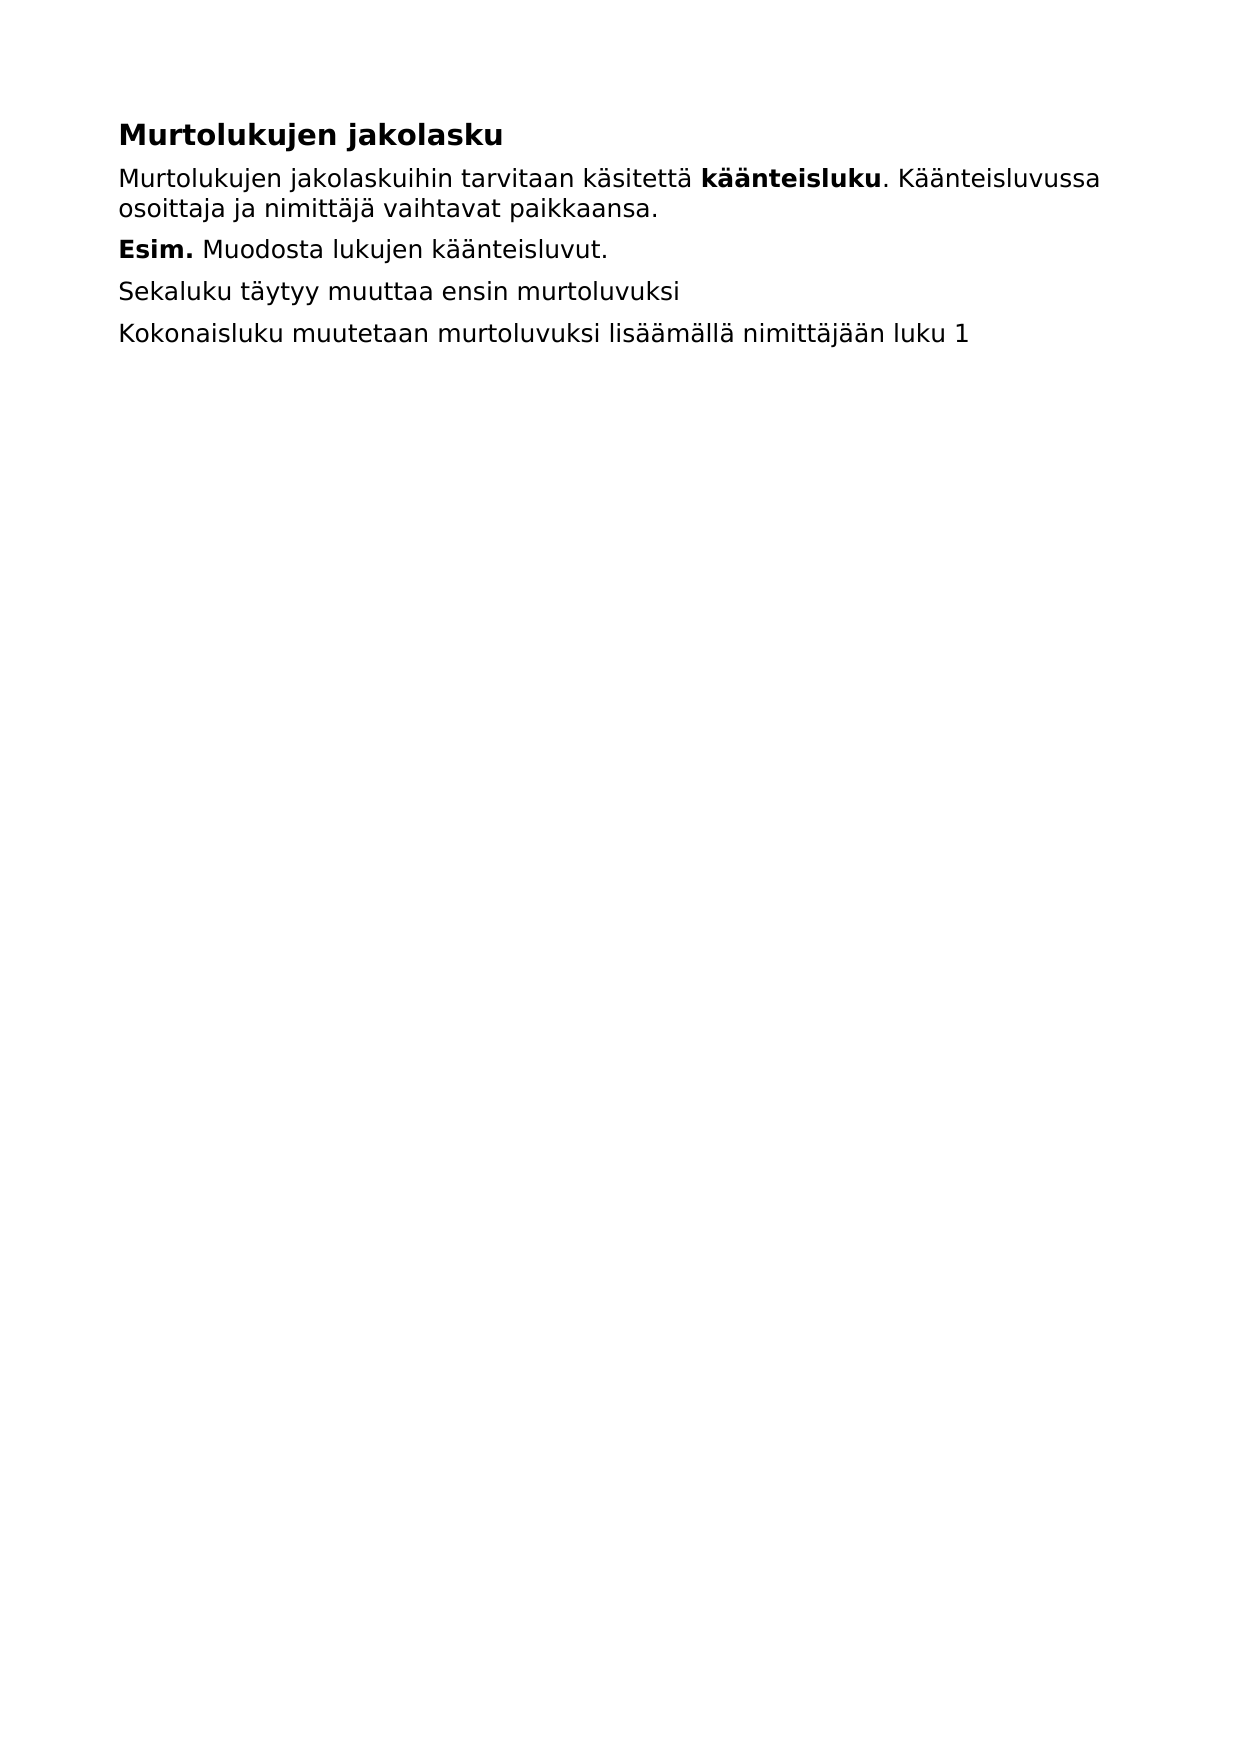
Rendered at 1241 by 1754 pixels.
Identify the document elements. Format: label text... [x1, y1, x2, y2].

text Kokonaisluku muutetaan murtoluvuksi lisäämällä nimittäjään luku 1 [118, 319, 1122, 348]
text Sekaluku täytyy muuttaa ensin murtoluvuksi [118, 277, 1122, 306]
subtitle Murtolukujen jakolasku [118, 118, 1122, 152]
text Esim. Muodosta lukujen käänteisluvut. [118, 235, 1122, 264]
text Murtolukujen jakolaskuihin tarvitaan käsitettä käänteisluku. Käänteisluvussa osoittaja ja nimittäjä vaihtavat paikkaansa. [118, 164, 1122, 223]
